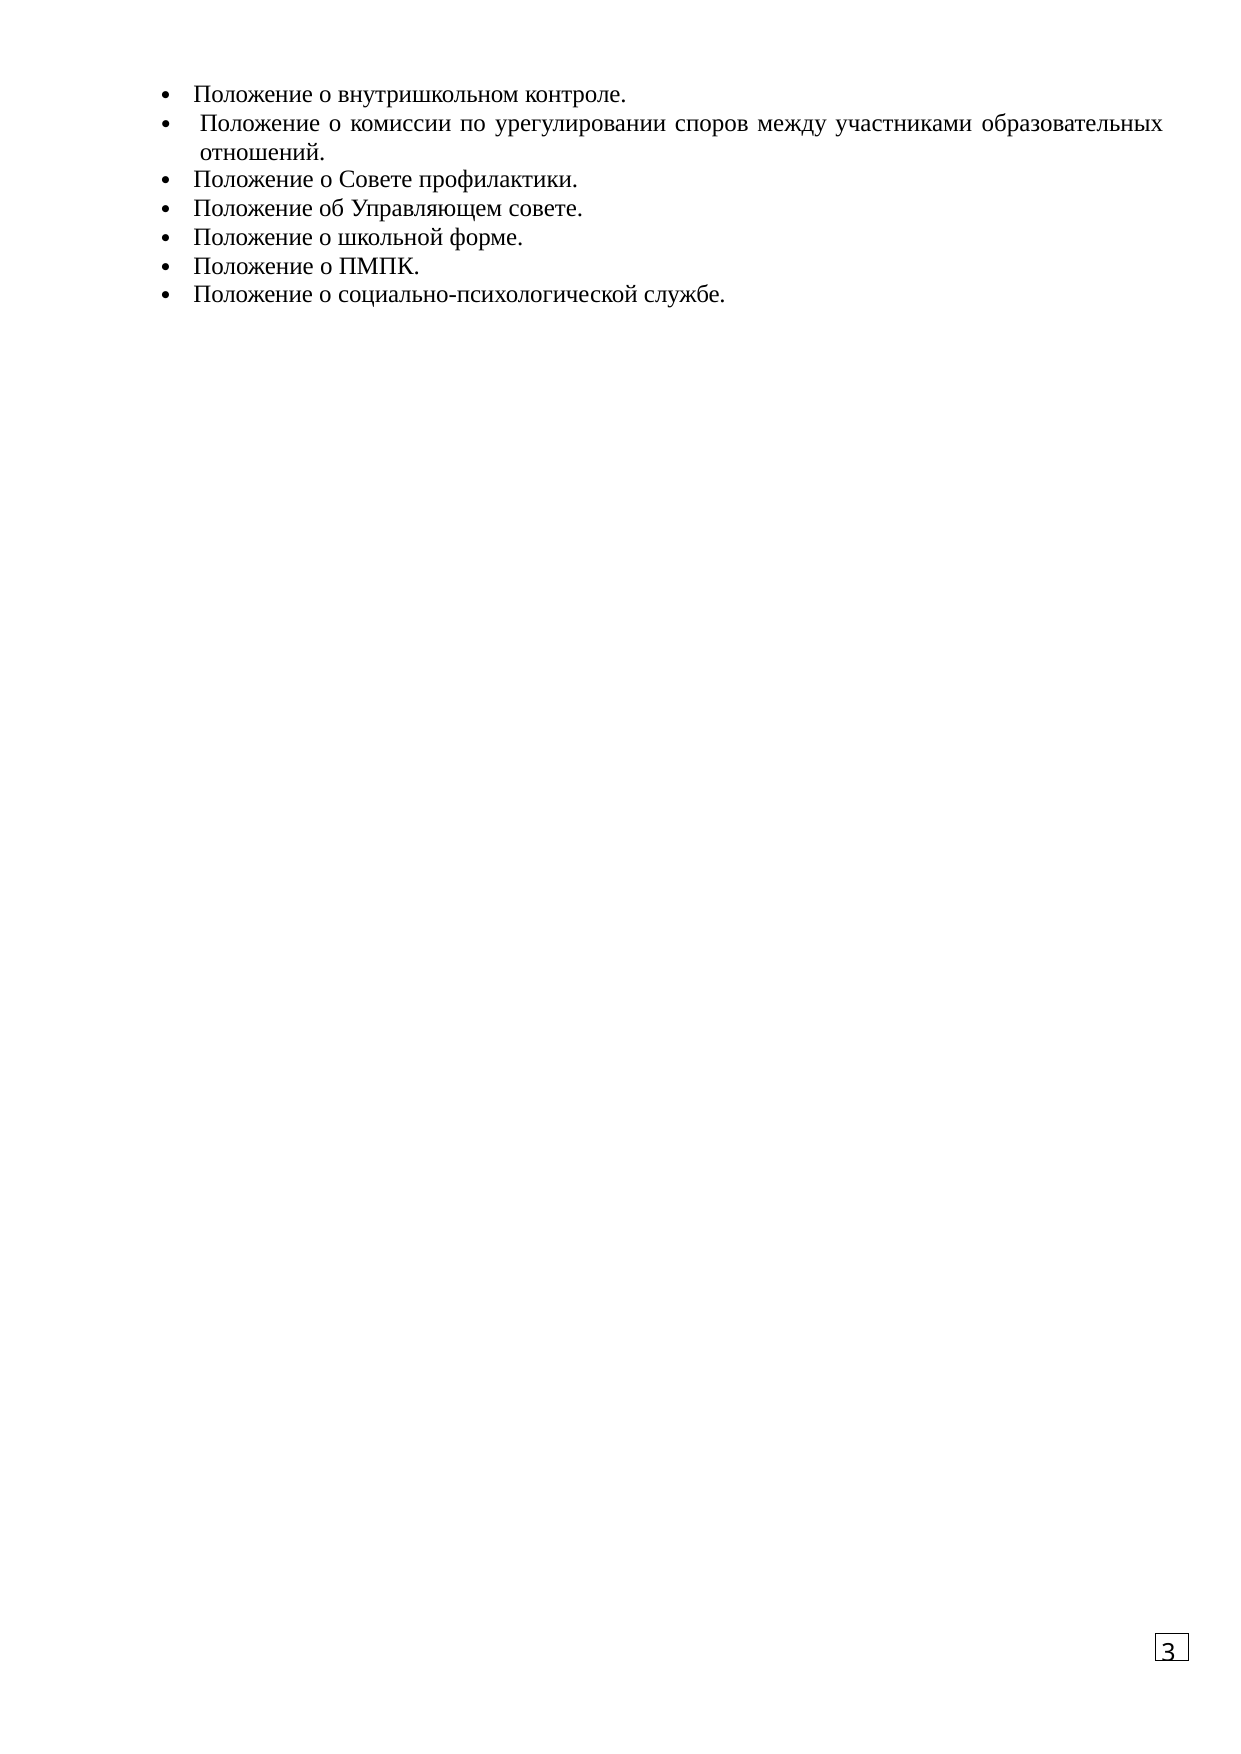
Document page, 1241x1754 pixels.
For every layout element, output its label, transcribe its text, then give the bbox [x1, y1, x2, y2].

list Положение о внутришкольном контроле. [162, 79, 1228, 108]
list Положение об Управляющем совете. [162, 194, 1228, 222]
list Положение о Совете профилактики. [162, 165, 1228, 193]
list Положение о школьной форме. [162, 222, 1228, 251]
list Положение о ПМПК. [162, 251, 1228, 280]
list Положение о комиссии по урегулировании споров между участниками образовательных отношений. [162, 108, 1163, 165]
list Положение о социально-психологической службе. [162, 280, 1228, 308]
